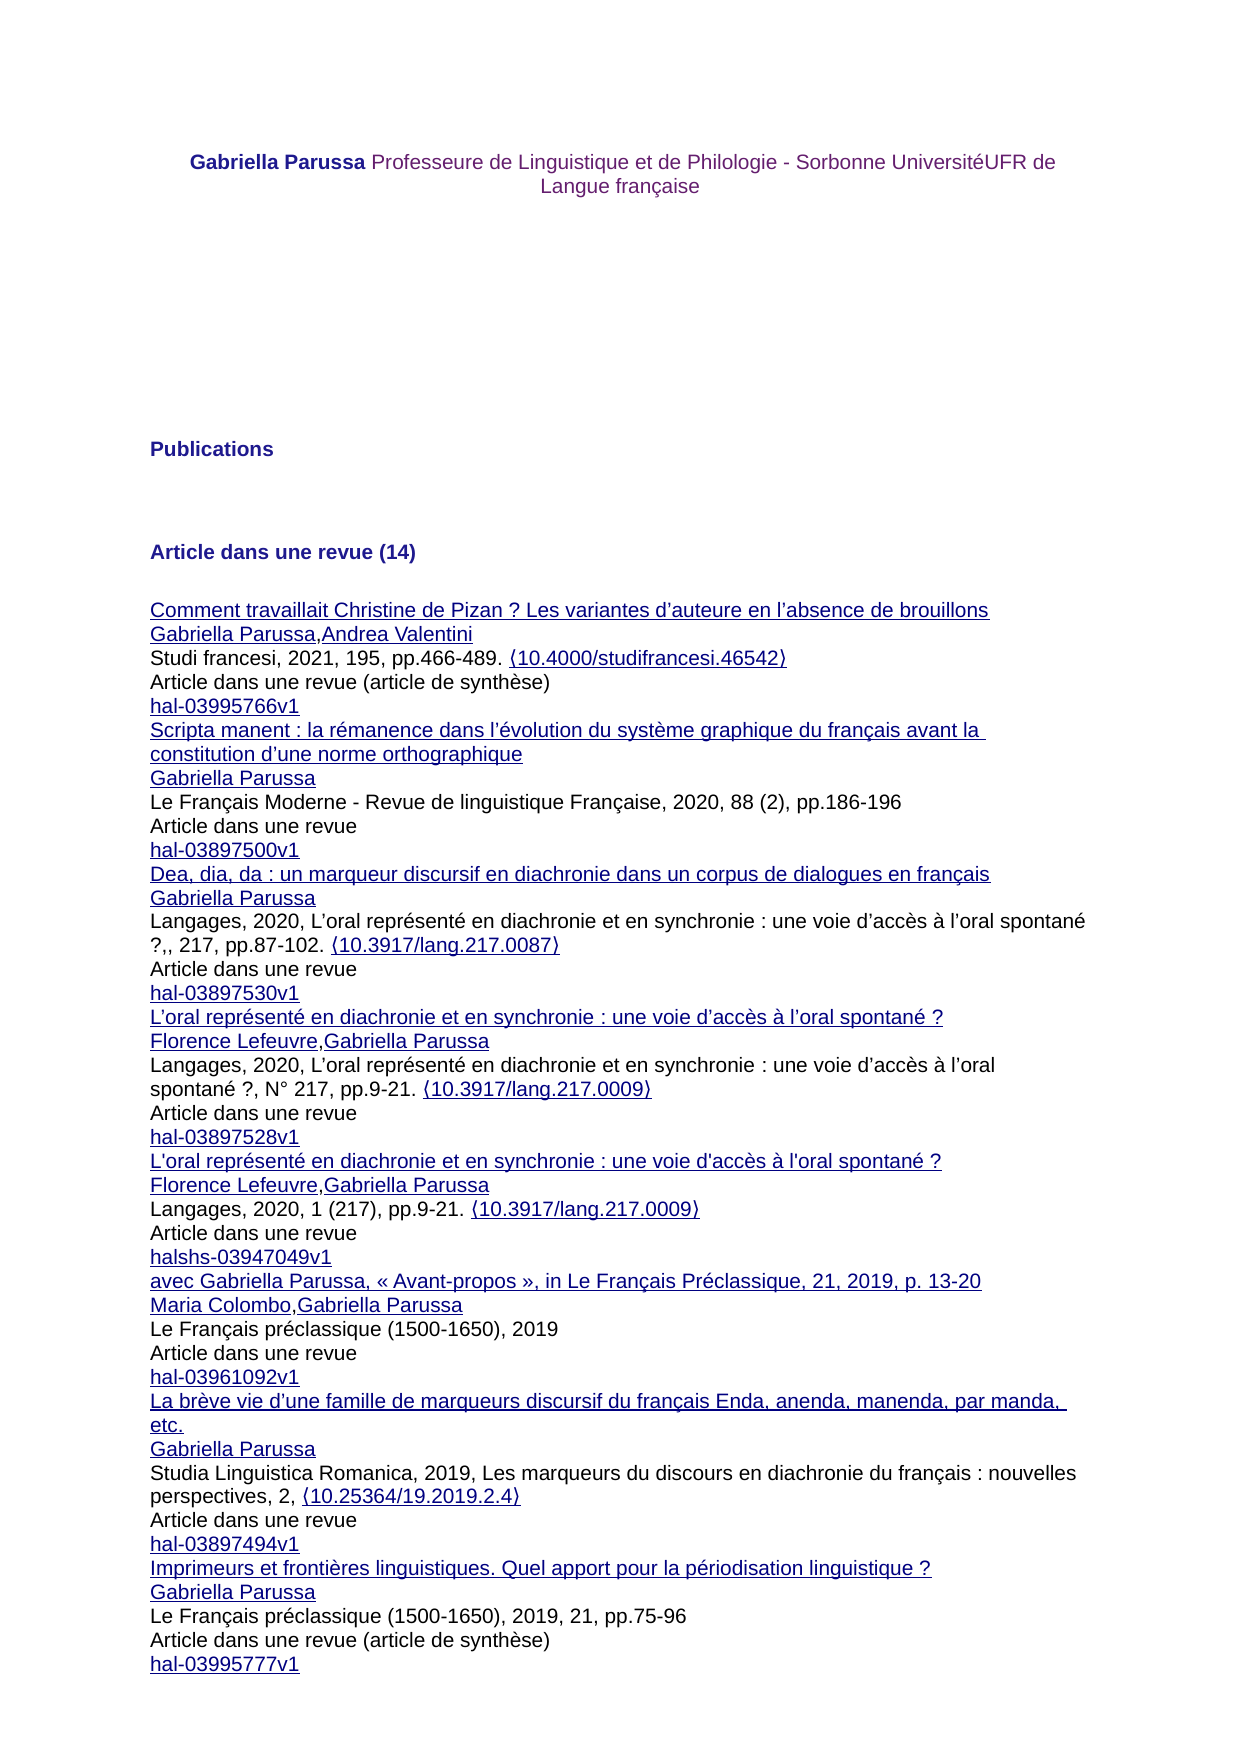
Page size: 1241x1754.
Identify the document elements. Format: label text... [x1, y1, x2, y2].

table_cell Imprimeurs et frontières linguistiques. Quel apport pour la périodisation linguistique ? Gabriella Parussa Le Français préclassique (1500-1650), 2019, 21, pp.75-96 Article dans une revue (article de synthèse) hal-03995777v1 [150, 1556, 1090, 1676]
subtitle Gabriella Parussa Professeure de Linguistique et de Philologie - Sorbonne UniversitéUFR de Langue française [150, 150, 1090, 198]
table_cell L'oral représenté en diachronie et en synchronie : une voie d'accès à l'oral spontané ? Florence Lefeuvre,Gabriella Parussa Langages, 2020, 1 (217), pp.9-21. ⟨10.3917/lang.217.0009⟩ Article dans une revue halshs-03947049v1 [150, 1149, 1090, 1269]
table_cell L’oral représenté en diachronie et en synchronie : une voie d’accès à l’oral spontané ? Florence Lefeuvre,Gabriella Parussa Langages, 2020, L’oral représenté en diachronie et en synchronie : une voie d’accès à l’oral spontané ?, N° 217, pp.9-21. ⟨10.3917/lang.217.0009⟩ Article dans une revue hal-03897528v1 [150, 1005, 1090, 1149]
subtitle Article dans une revue (14) [150, 539, 1090, 563]
table_cell La brève vie d’une famille de marqueurs discursif du français Enda, anenda, manenda, par manda, etc. Gabriella Parussa Studia Linguistica Romanica, 2019, Les marqueurs du discours en diachronie du français : nouvelles perspectives, 2, ⟨10.25364/19.2019.2.4⟩ Article dans une revue hal-03897494v1 [150, 1389, 1090, 1556]
table_header Comment travaillait Christine de Pizan ? Les variantes d’auteure en l’absence de brouillons Gabriella Parussa,Andrea Valentini Studi francesi, 2021, 195, pp.466-489. ⟨10.4000/studifrancesi.46542⟩ Article dans une revue (article de synthèse) hal-03995766v1 [150, 598, 1090, 718]
table_cell Dea, dia, da : un marqueur discursif en diachronie dans un corpus de dialogues en français Gabriella Parussa Langages, 2020, L’oral représenté en diachronie et en synchronie : une voie d’accès à l’oral spontané ?,, 217, pp.87-102. ⟨10.3917/lang.217.0087⟩ Article dans une revue hal-03897530v1 [150, 861, 1090, 1005]
table_cell avec Gabriella Parussa, « Avant-propos », in Le Français Préclassique, 21, 2019, p. 13-20 Maria Colombo,Gabriella Parussa Le Français préclassique (1500-1650), 2019 Article dans une revue hal-03961092v1 [150, 1269, 1090, 1388]
table_cell Scripta manent : la rémanence dans l’évolution du système graphique du français avant la constitution d’une norme orthographique Gabriella Parussa Le Français Moderne - Revue de linguistique Française, 2020, 88 (2), pp.186-196 Article dans une revue hal-03897500v1 [150, 718, 1090, 861]
subtitle Publications [150, 436, 1090, 460]
